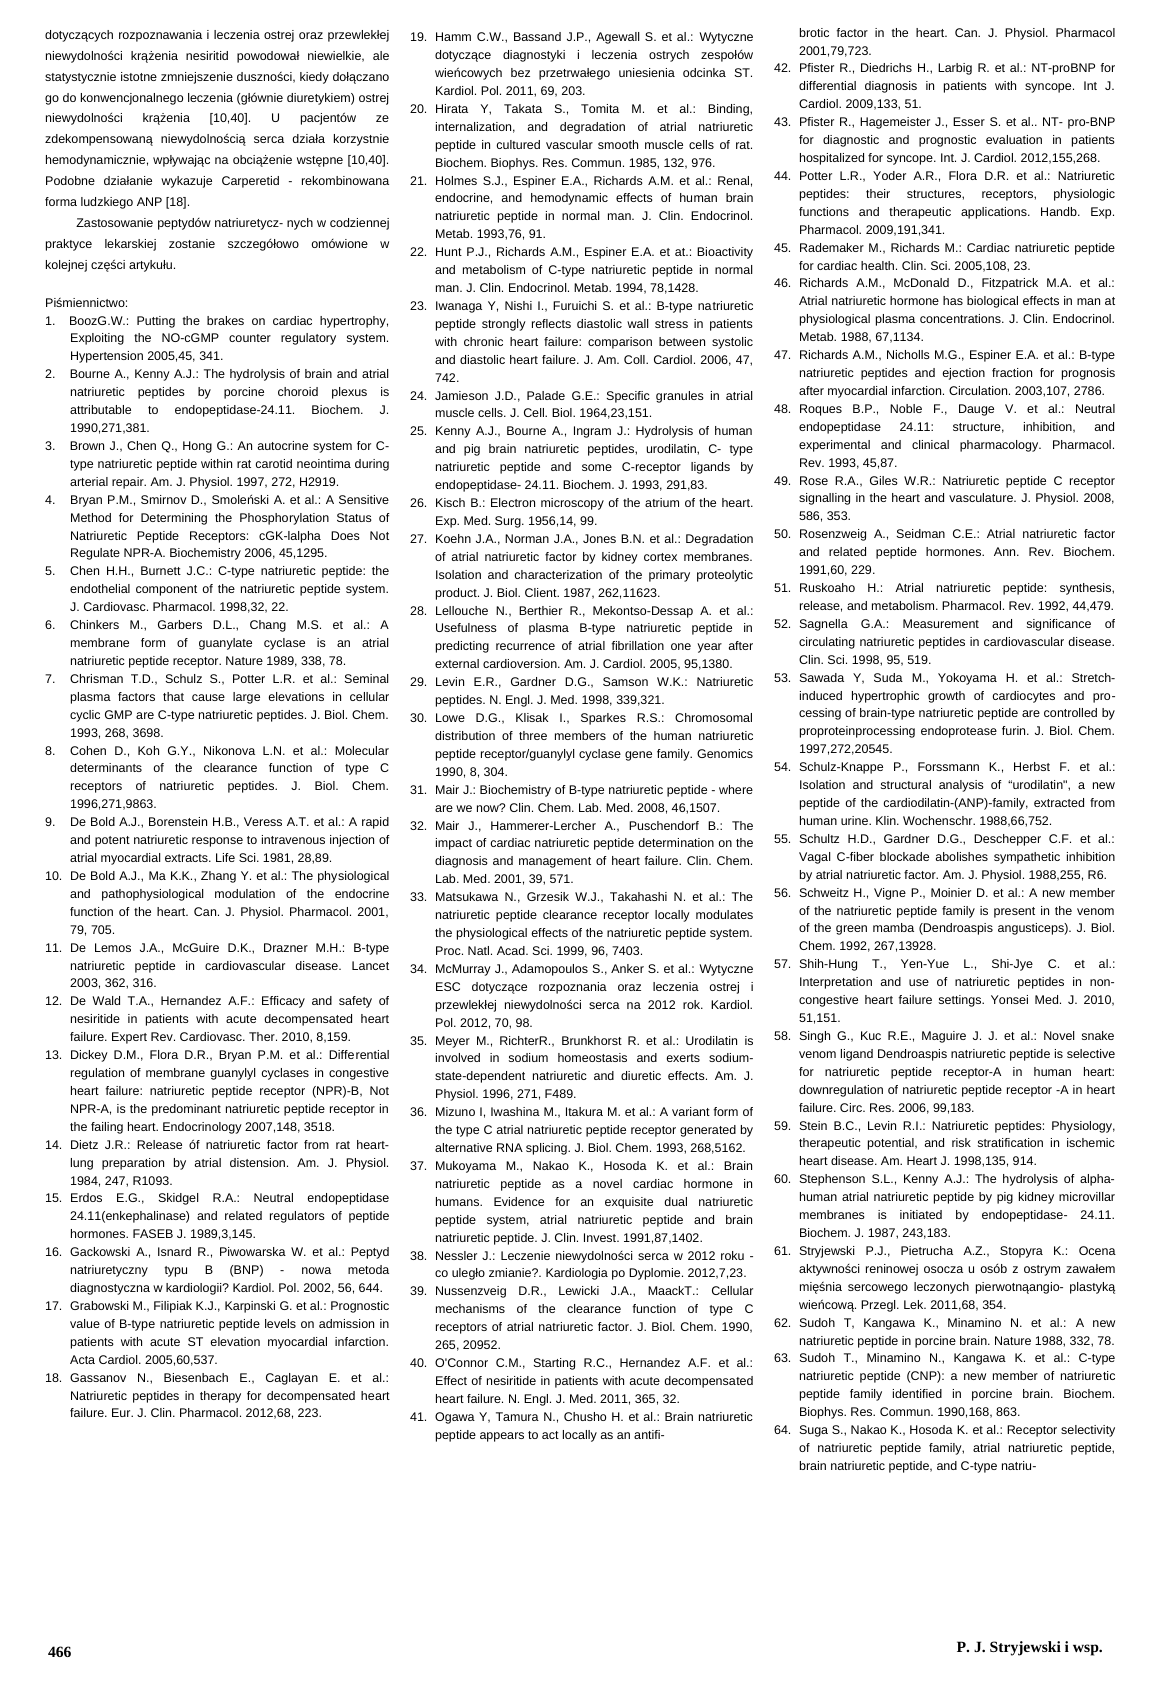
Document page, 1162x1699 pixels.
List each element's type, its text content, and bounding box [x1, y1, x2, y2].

list Sudoh T, Kangawa K., Minamino N. et al.: A new natriuretic peptide in porcine brain. Nature 1988, 332, 78. [774, 1315, 1115, 1348]
list Erdos E.G., Skidgel R.A.: Neutral endopeptidase 24.11(enkephalinase) and related regulators of peptide hormones. FASEB J. 1989,3,145. [45, 1191, 389, 1241]
list Hirata Y, Takata S., Tomita M. et al.: Binding, internalization, and degradation of atrial natriuretic peptide in cultured vascular smooth muscle cells of rat. Biochem. Biophys. Res. Commun. 1985, 132, 976. [410, 102, 753, 170]
list Rosenzweig A., Seidman C.E.: Atrial natriuretic factor and related peptide hormones. Ann. Rev. Biochem. 1991,60, 229. [774, 527, 1115, 577]
list De Bold A.J., Borenstein H.B., Veress A.T. et al.: A rapid and potent natriuretic response to intravenous injection of atrial myocardial extracts. Life Sci. 1981, 28,89. [45, 815, 389, 865]
list De Lemos J.A., McGuire D.K., Drazner M.H.: B-type natriuretic peptide in cardiovascular disease. Lancet 2003, 362, 316. [45, 940, 389, 991]
list Chrisman T.D., Schulz S., Potter L.R. et al.: Seminal plasma factors that cause large elevations in cellular cyclic GMP are C-type natriuretic peptides. J. Biol. Chem. 1993, 268, 3698. [45, 672, 389, 740]
list Meyer M., RichterR., Brunkhorst R. et al.: Urodilatin is involved in sodium homeostasis and exerts sodium- state-dependent natriuretic and diuretic effects. Am. J. Physiol. 1996, 271, F489. [410, 1033, 753, 1101]
list Mair J., Hammerer-Lercher A., Puschendorf B.: The impact of cardiac natriuretic peptide determi­nation on the diagnosis and management of heart failure. Clin. Chem. Lab. Med. 2001, 39, 571. [410, 818, 753, 886]
list Suga S., Nakao K., Hosoda K. et al.: Receptor se­lectivity of natriuretic peptide family, atrial natriuretic peptide, brain natriuretic peptide, and C-type natriu- [774, 1423, 1115, 1473]
list Dickey D.M., Flora D.R., Bryan P.M. et al.: Diffe­rential regulation of membrane guanylyl cyclases in congestive heart failure: natriuretic peptide receptor (NPR)-B, Not NPR-A, is the predominant natriuretic peptide receptor in the failing heart. Endocrinology 2007,148, 3518. [45, 1048, 389, 1134]
list Hamm C.W., Bassand J.P., Agewall S. et al.: Wytyczne dotyczące diagnostyki i leczenia ostrych zespołów wieńcowych bez przetrwałego uniesienia odcinka ST. Kardiol. Pol. 2011, 69, 203. [410, 30, 753, 98]
list Ruskoaho H.: Atrial natriuretic peptide: synthesis, release, and metabolism. Pharmacol. Rev. 1992, 44,479. [774, 581, 1115, 613]
list Potter L.R., Yoder A.R., Flora D.R. et al.: Natriuretic peptides: their structures, receptors, physiologic functions and therapeutic applications. Handb. Exp. Pharmacol. 2009,191,341. [774, 169, 1115, 237]
list Iwanaga Y, Nishi I., Furuichi S. et al.: B-type na­triuretic peptide strongly reflects diastolic wall stress in patients with chronic heart failure: comparison between systolic and diastolic heart failure. J. Am. Coll. Cardiol. 2006, 47, 742. [410, 299, 753, 385]
list Schweitz H., Vigne P., Moinier D. et al.: A new member of the natriuretic peptide family is present in the venom of the green mamba (Dendroaspis angusticeps). J. Biol. Chem. 1992, 267,13928. [774, 885, 1115, 953]
list Matsukawa N., Grzesik W.J., Takahashi N. et al.: The natriuretic peptide clearance receptor locally modulates the physiological effects of the natriuretic peptide system. Proc. Natl. Acad. Sci. 1999, 96, 7403. [410, 890, 753, 958]
list Stephenson S.L., Kenny A.J.: The hydrolysis of alpha-human atrial natriuretic peptide by pig kidney microvillar membranes is initiated by endopeptidase- 24.11. Biochem. J. 1987, 243,183. [774, 1172, 1115, 1240]
list Singh G., Kuc R.E., Maguire J. J. et al.: Novel snake venom ligand Dendroaspis natriuretic peptide is selective for natriuretic peptide receptor-A in human heart: downregulation of natriuretic peptide receptor -A in heart failure. Circ. Res. 2006, 99,183. [774, 1029, 1115, 1115]
list Rose R.A., Giles W.R.: Natriuretic peptide C receptor signalling in the heart and vasculature. J. Physiol. 2008, 586, 353. [774, 473, 1115, 523]
list Stryjewski P.J., Pietrucha A.Z., Stopyra K.: Ocena aktywności reninowej osocza u osób z ostrym zawa­łem mięśnia sercowego leczonych pierwotnąangio- plastyką wieńcową. Przegl. Lek. 2011,68, 354. [774, 1244, 1115, 1312]
list Schultz H.D., Gardner D.G., Deschepper C.F. et al.: Vagal C-fiber blockade abolishes sympathetic inhibition by atrial natriuretic factor. Am. J. Physiol. 1988,255, R6. [774, 832, 1115, 882]
list Kenny A.J., Bourne A., Ingram J.: Hydrolysis of human and pig brain natriuretic peptides, urodilatin, C- type natriuretic peptide and some C-receptor ligands by endopeptidase- 24.11. Biochem. J. 1993, 291,83. [410, 424, 753, 492]
list Chinkers M., Garbers D.L., Chang M.S. et al.: A membrane form of guanylate cyclase is an atrial natriuretic peptide receptor. Nature 1989, 338, 78. [45, 618, 389, 668]
list Richards A.M., McDonald D., Fitzpatrick M.A. et al.: Atrial natriuretic hormone has biological effects in man at physiological plasma concentrations. J. Clin. Endocrinol. Metab. 1988, 67,1134. [774, 276, 1115, 344]
list Chen H.H., Burnett J.C.: C-type natriuretic peptide: the endothelial component of the natriuretic peptide system. J. Cardiovasc. Pharmacol. 1998,32, 22. [45, 564, 389, 614]
list Mizuno I, Iwashina M., Itakura M. et al.: A variant form of the type C atrial natriuretic peptide receptor generated by alternative RNA splicing. J. Biol. Chem. 1993, 268,5162. [410, 1105, 753, 1155]
list Bryan P.M., Smirnov D., Smoleński A. et al.: A Sensitive Method for Determining the Phospho­rylation Status of Natriuretic Peptide Receptors: cGK-lalpha Does Not Regulate NPR-A. Biochemistry 2006, 45,1295. [45, 492, 389, 561]
list Brown J., Chen Q., Hong G.: An autocrine system for C-type natriuretic peptide within rat carotid neo­intima during arterial repair. Am. J. Physiol. 1997, 272, H2919. [45, 439, 389, 489]
text Zastosowanie peptydów natriuretycz- nych w codziennej praktyce lekarskiej zostanie szczegółowo omówione w kolejnej części artykułu. [45, 216, 389, 272]
list Lellouche N., Berthier R., Mekontso-Dessap A. et al.: Usefulness of plasma B-type natriuretic peptide in predicting recurrence of atrial fibrillation one year after external cardioversion. Am. J. Cardiol. 2005, 95,1380. [410, 603, 753, 671]
list Schulz-Knappe P., Forssmann K., Herbst F. et al.: Isolation and structural analysis of “urodilatin", a new peptide of the cardiodilatin-(ANP)-family, extracted from human urine. Klin. Wochenschr. 1988,66,752. [774, 760, 1115, 828]
list Lowe D.G., Klisak I., Sparkes R.S.: Chromosomal distribution of three members of the human natriu­retic peptide receptor/guanylyl cyclase gene family. Genomics 1990, 8, 304. [410, 711, 753, 779]
list Roques B.P., Noble F., Dauge V. et al.: Neutral endopeptidase 24.11: structure, inhibition, and experimental and clinical pharmacology. Pharmacol. Rev. 1993, 45,87. [774, 402, 1115, 470]
list Gassanov N., Biesenbach E., Caglayan E. et al.: Natriuretic peptides in therapy for decompensated he­art failure. Eur. J. Clin. Pharmacol. 2012,68, 223. [45, 1370, 389, 1421]
list Koehn J.A., Norman J.A., Jones B.N. et al.: De­gradation of atrial natriuretic factor by kidney cortex membranes. Isolation and characterization of the primary proteolytic product. J. Biol. Client. 1987, 262,11623. [410, 532, 753, 600]
list Kisch B.: Electron microscopy of the atrium of the heart. Exp. Med. Surg. 1956,14, 99. [410, 496, 753, 528]
list BoozG.W.: Putting the brakes on cardiac hypertrophy, Exploiting the NO-cGMP counter regulatory system. Hypertension 2005,45, 341. [45, 313, 389, 363]
list Grabowski M., Filipiak K.J., Karpinski G. et al.: Prognostic value of B-type natriuretic peptide levels on admission in patients with acute ST elevation myocardial infarction. Acta Cardiol. 2005,60,537. [45, 1299, 389, 1367]
list Holmes S.J., Espiner E.A., Richards A.M. et al.: Renal, endocrine, and hemodynamic effects of hu­man brain natriuretic peptide in normal man. J. Clin. Endocrinol. Metab. 1993,76, 91. [410, 173, 753, 241]
list Ogawa Y, Tamura N., Chusho H. et al.: Brain natriuretic peptide appears to act locally as an antifi- [410, 1409, 753, 1442]
text brotic factor in the heart. Can. J. Physiol. Pharmacol 2001,79,723. [799, 25, 1115, 58]
list Pfister R., Hagemeister J., Esser S. et al.. NT- pro-BNP for diagnostic and prognostic evaluation in patients hospitalized for syncope. Int. J. Cardiol. 2012,155,268. [774, 115, 1115, 165]
list Cohen D., Koh G.Y., Nikonova L.N. et al.: Molecular determinants of the clearance function of type C receptors of natriuretic peptides. J. Biol. Chem. 1996,271,9863. [45, 743, 389, 811]
list Pfister R., Diedrichs H., Larbig R. et al.: NT-proBNP for differential diagnosis in patients with syncope. Int J. Cardiol. 2009,133, 51. [774, 61, 1115, 111]
list Dietz J.R.: Release óf natriuretic factor from rat heart-lung preparation by atrial distension. Am. J. Physiol. 1984, 247, R1093. [45, 1137, 389, 1188]
text Piśmiennictwo: [45, 295, 389, 310]
list Sagnella G.A.: Measurement and significance of circulating natriuretic peptides in cardiovascular disease. Clin. Sci. 1998, 95, 519. [774, 617, 1115, 667]
text P. J. Stryjewski i wsp. [956, 1638, 1115, 1656]
list Sawada Y, Suda M., Yokoyama H. et al.: Stretch- induced hypertrophic growth of cardiocytes and pro­cessing of brain-type natriuretic peptide are controlled by proproteinprocessing endoprotease furin. J. Biol. Chem. 1997,272,20545. [774, 670, 1115, 756]
list Levin E.R., Gardner D.G., Samson W.K.: Natriuretic peptides. N. Engl. J. Med. 1998, 339,321. [410, 675, 753, 707]
list Stein B.C., Levin R.I.: Natriuretic peptides: Phy­siology, therapeutic potential, and risk stratification in ischemic heart disease. Am. Heart J. 1998,135, 914. [774, 1118, 1115, 1168]
list Jamieson J.D., Palade G.E.: Specific granules in atrial muscle cells. J. Cell. Biol. 1964,23,151. [410, 388, 753, 421]
list De Wald T.A., Hernandez A.F.: Efficacy and safety of nesiritide in patients with acute decompensated heart failure. Expert Rev. Cardiovasc. Ther. 2010, 8,159. [45, 994, 389, 1044]
list De Bold A.J., Ma K.K., Zhang Y. et al.: The phy­siological and pathophysiological modulation of the endocrine function of the heart. Can. J. Physiol. Pharmacol. 2001, 79, 705. [45, 869, 389, 937]
list Gackowski A., Isnard R., Piwowarska W. et al.: Peptyd natriuretyczny typu B (BNP) - nowa metoda diagnostyczna w kardiologii? Kardiol. Pol. 2002, 56, 644. [45, 1245, 389, 1295]
list Nussenzveig D.R., Lewicki J.A., MaackT.: Cellular mechanisms of the clearance function of type C receptors of atrial natriuretic factor. J. Biol. Chem. 1990, 265, 20952. [410, 1284, 753, 1352]
list Richards A.M., Nicholls M.G., Espiner E.A. et al.: B-type natriuretic peptides and ejection fraction for prognosis after myocardial infarction. Circulation. 2003,107, 2786. [774, 348, 1115, 398]
list Mair J.: Biochemistry of B-type natriuretic peptide - where are we now? Clin. Chem. Lab. Med. 2008, 46,1507. [410, 782, 753, 815]
text 466 [48, 1642, 78, 1660]
list Bourne A., Kenny A.J.: The hydrolysis of brain and atrial natriuretic peptides by porcine choroid plexus is attributable to endopeptidase-24.11. Biochem. J. 1990,271,381. [45, 367, 389, 435]
list Shih-Hung T., Yen-Yue L., Shi-Jye C. et al.: Interpretation and use of natriuretic peptides in non-congestive heart failure settings. Yonsei Med. J. 2010, 51,151. [774, 957, 1115, 1025]
list Mukoyama M., Nakao K., Hosoda K. et al.: Brain natriuretic peptide as a novel cardiac hormone in humans. Evidence for an exquisite dual natriuretic peptide system, atrial natriuretic peptide and brain natriuretic peptide. J. Clin. Invest. 1991,87,1402. [410, 1159, 753, 1245]
list Nessler J.: Leczenie niewydolności serca w 2012 roku - co uległo zmianie?. Kardiologia po Dyplomie. 2012,7,23. [410, 1248, 753, 1281]
list Sudoh T., Minamino N., Kangawa K. et al.: C-type natriuretic peptide (CNP): a new member of natriure­tic peptide family identified in porcine brain. Biochem. Biophys. Res. Commun. 1990,168, 863. [774, 1351, 1115, 1419]
list O'Connor C.M., Starting R.C., Hernandez A.F. et al.: Effect of nesiritide in patients with acute decompensa­ted heart failure. N. Engl. J. Med. 2011, 365, 32. [410, 1356, 753, 1406]
list McMurray J., Adamopoulos S., Anker S. et al.: Wytyczne ESC dotyczące rozpoznania oraz leczenia ostrej i przewlekłej niewydolności serca na 2012 rok. Kardiol. Pol. 2012, 70, 98. [410, 962, 753, 1030]
text dotyczących rozpoznawania i leczenia ostrej oraz przewlekłej niewydolności krążenia nesiritid powodował niewielkie, ale staty­stycznie istotne zmniejszenie duszności, kiedy dołączano go do konwencjonalnego leczenia (głównie diuretykiem) ostrej nie­wydolności krążenia [10,40]. U pacjentów ze zdekompensowaną niewydolnością serca działa korzystnie hemodynamicznie, wpływając na obciążenie wstępne [10,40]. Podobne działanie wykazuje Carperetid - rekombinowana forma ludzkiego ANP [18]. [45, 27, 389, 209]
list Rademaker M., Richards M.: Cardiac natriuretic peptide for cardiac health. Clin. Sci. 2005,108, 23. [774, 240, 1115, 273]
list Hunt P.J., Richards A.M., Espiner E.A. et at.: Bioactivity and metabolism of C-type natriuretic peptide in normal man. J. Clin. Endocrinol. Metab. 1994, 78,1428. [410, 245, 753, 295]
